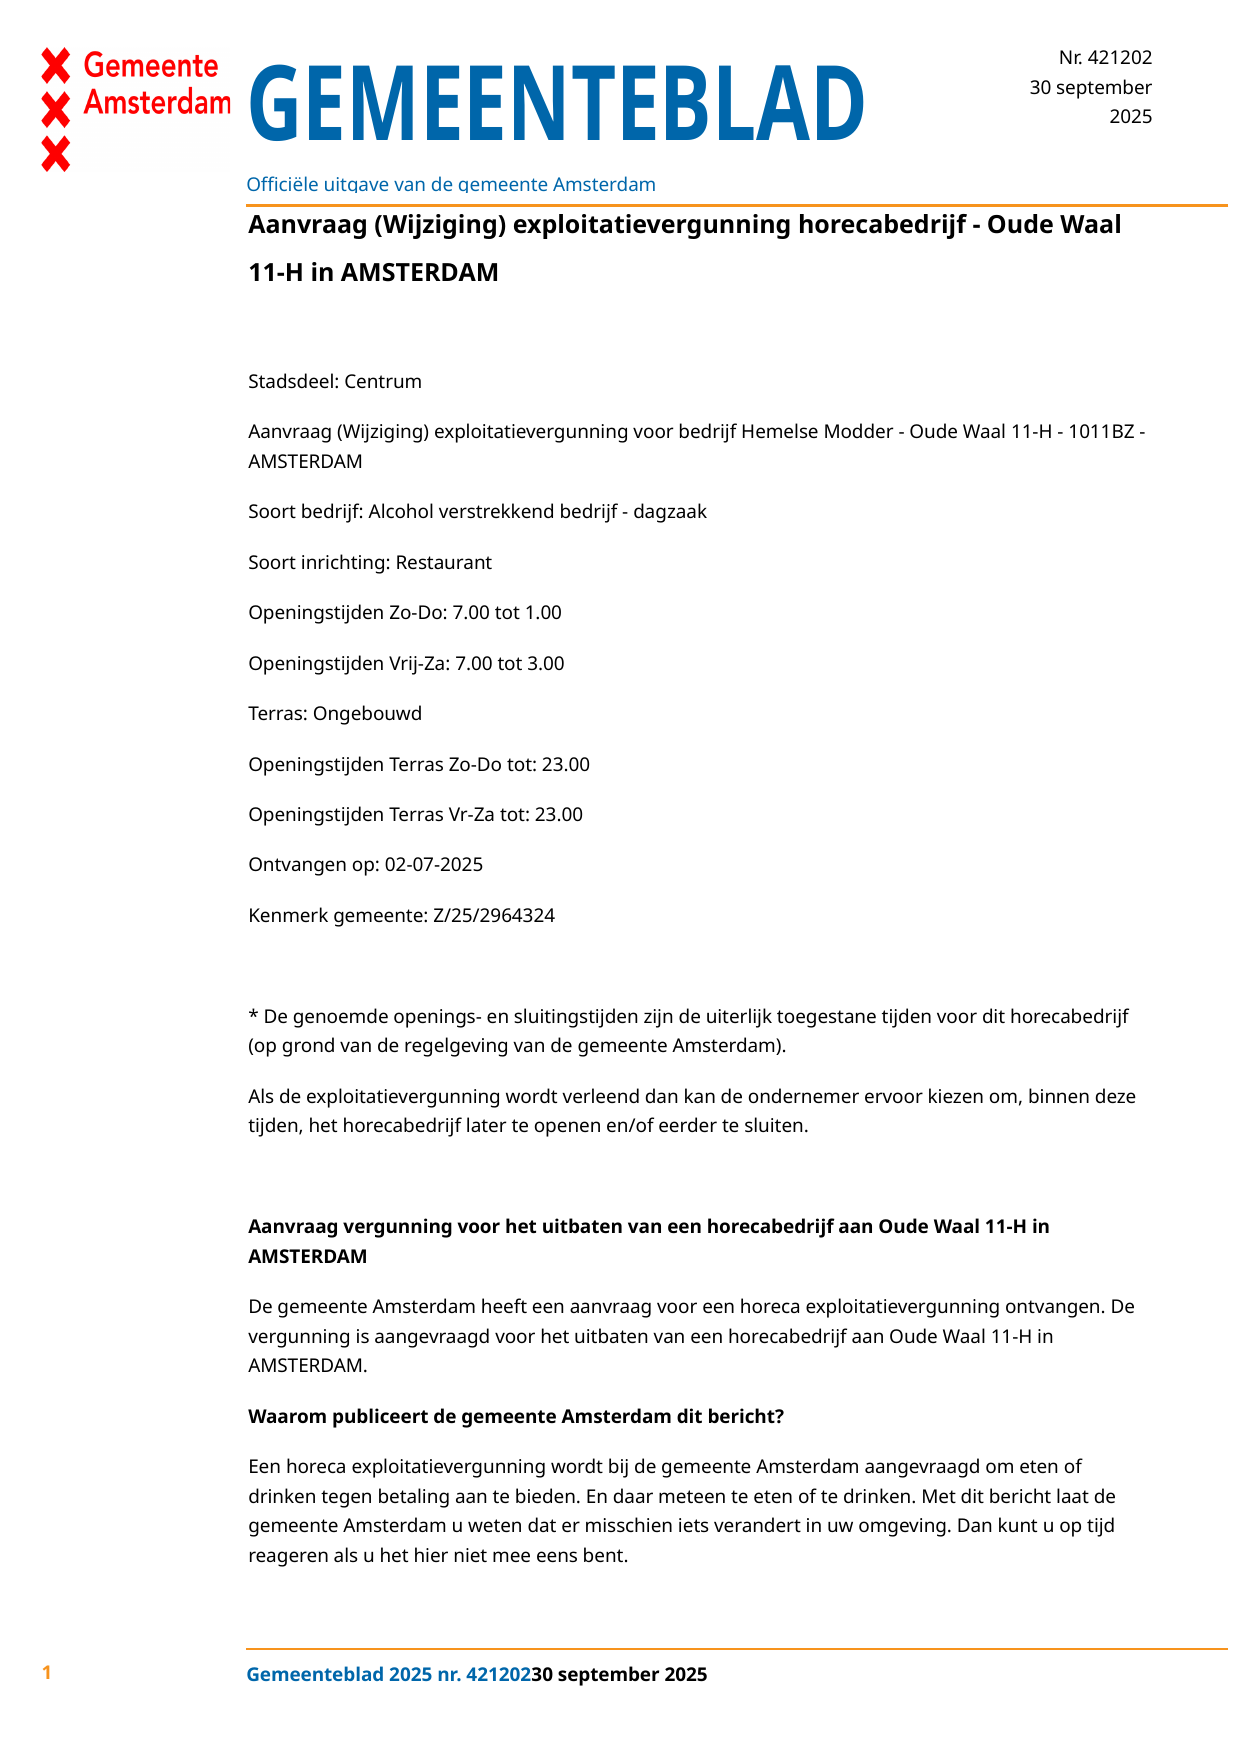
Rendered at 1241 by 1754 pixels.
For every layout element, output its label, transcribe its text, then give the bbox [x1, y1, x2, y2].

text Aanvraag (Wijziging) exploitatievergunning voor bedrijf Hemelse Modder - Oude Waal 11-H - 1011BZ - AMSTERDAM [248, 419, 1152, 474]
text Soort inrichting: Restaurant [248, 549, 1152, 575]
text Een horeca exploitatievergunning wordt bij de gemeente Amsterdam aangevraagd om eten of drinken tegen betaling aan te bieden. En daar meteen te eten of te drinken. Met dit bericht laat de gemeente Amsterdam u weten dat er misschien iets verandert in uw omgeving. Dan kunt u op tijd reageren als u het hier niet mee eens bent. [248, 1453, 1152, 1568]
text * De genoemde openings- en sluitingstijden zijn de uiterlijk toegestane tijden voor dit horecabedrijf (op grond van de regelgeving van de gemeente Amsterdam). [248, 1003, 1152, 1058]
text Aanvraag vergunning voor het uitbaten van een horecabedrijf aan Oude Waal 11-H in AMSTERDAM [248, 1213, 1152, 1269]
text Terras: Ongebouwd [248, 700, 1152, 726]
text Kenmerk gemeente: Z/25/2964324 [248, 902, 1152, 928]
text Openingstijden Terras Vr-Za tot: 23.00 [248, 801, 1152, 827]
text Aanvraag (Wijziging) exploitatievergunning horecabedrijf - Oude Waal 11-H in AMSTERDAM [248, 207, 1152, 288]
text Waarom publiceert de gemeente Amsterdam dit bericht? [248, 1403, 1152, 1429]
text Openingstijden Vrij-Za: 7.00 tot 3.00 [248, 650, 1152, 676]
text Ontvangen op: 02-07-2025 [248, 852, 1152, 877]
text De gemeente Amsterdam heeft een aanvraag voor een horeca exploitatievergunning ontvangen. De vergunning is aangevraagd voor het uitbaten van een horecabedrijf aan Oude Waal 11-H in AMSTERDAM. [248, 1293, 1152, 1378]
text Openingstijden Terras Zo-Do tot: 23.00 [248, 751, 1152, 777]
text Openingstijden Zo-Do: 7.00 tot 1.00 [248, 599, 1152, 625]
text Als de exploitatievergunning wordt verleend dan kan de ondernemer ervoor kiezen om, binnen deze tijden, het horecabedrijf later te openen en/of eerder te sluiten. [248, 1083, 1152, 1138]
text Soort bedrijf: Alcohol verstrekkend bedrijf - dagzaak [248, 499, 1152, 524]
picture [41, 47, 231, 172]
text Stadsdeel: Centrum [248, 368, 1152, 394]
